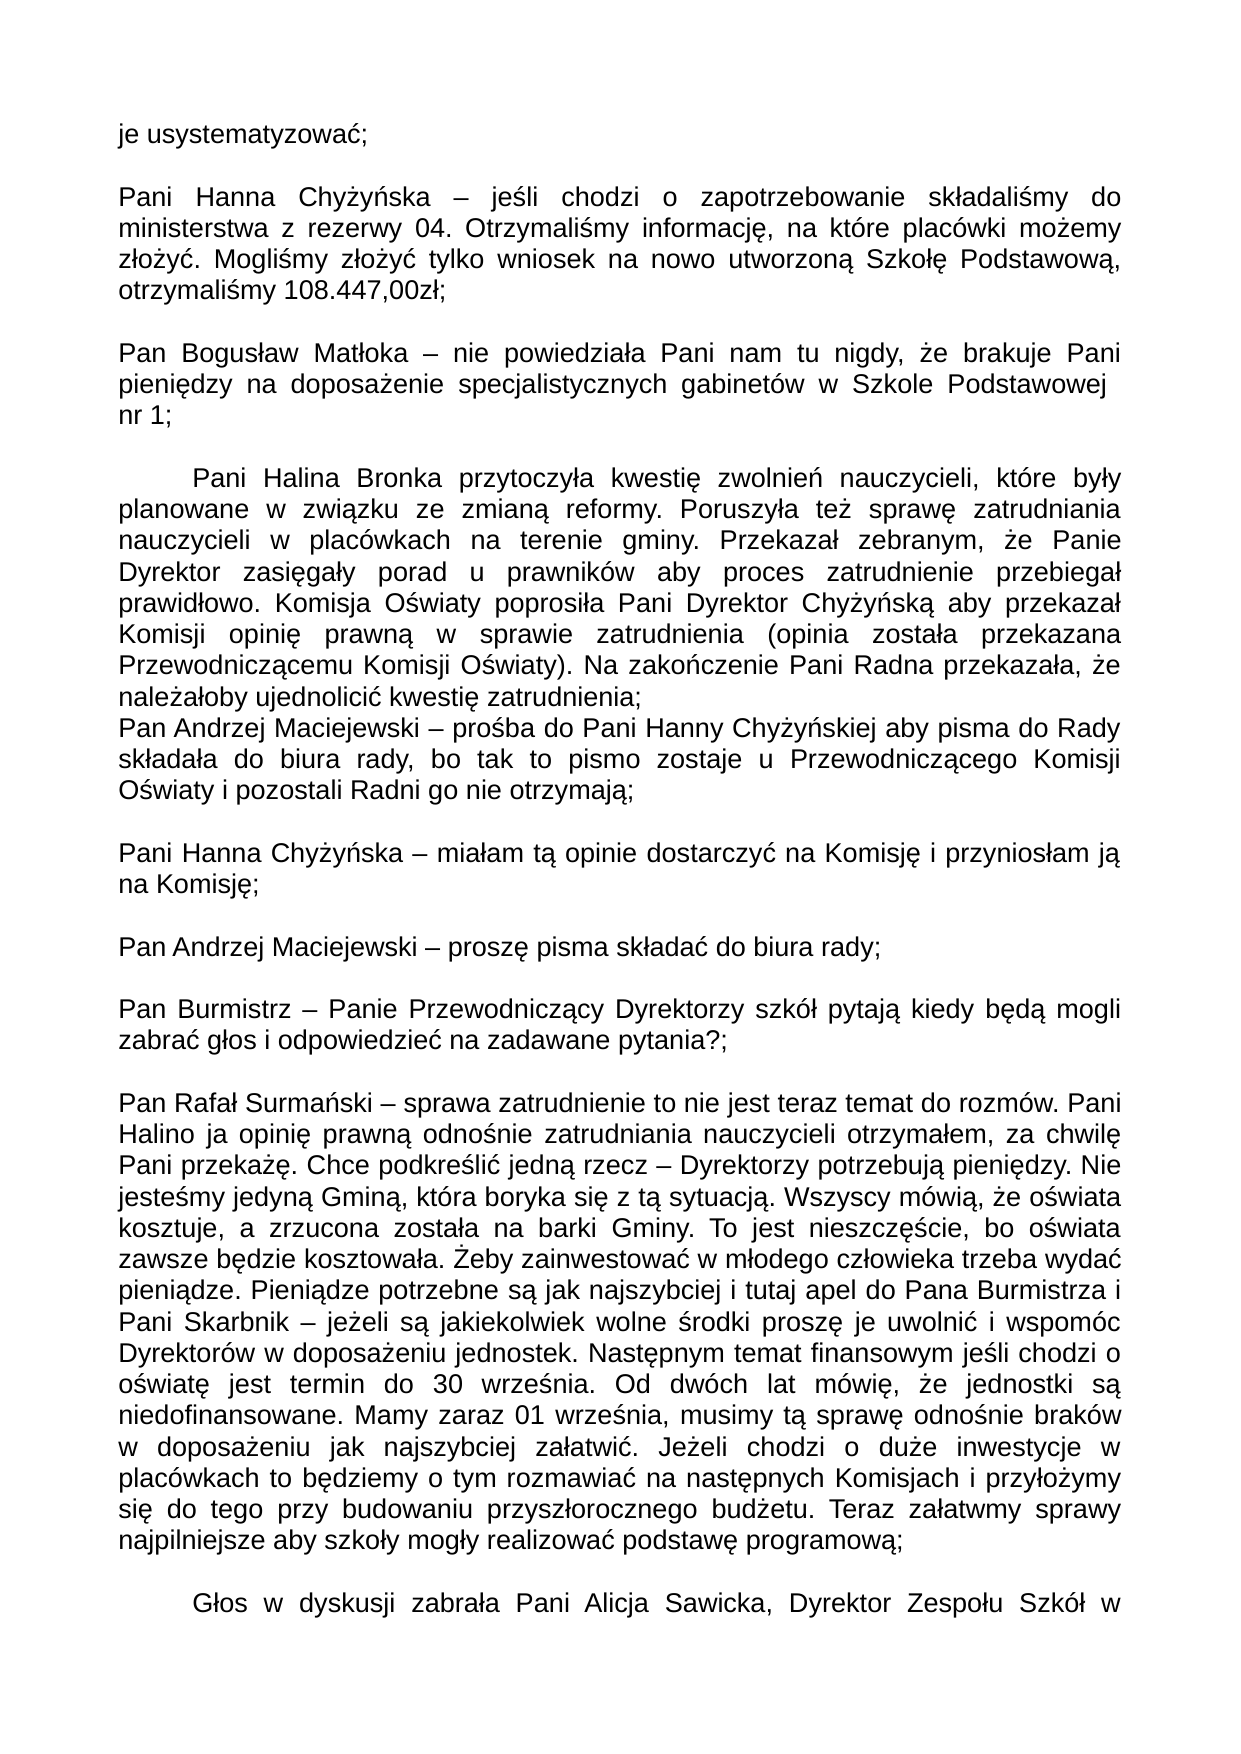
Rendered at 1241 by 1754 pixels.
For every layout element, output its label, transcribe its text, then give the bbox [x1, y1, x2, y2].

text Pan Burmistrz – Panie Przewodniczący Dyrektorzy szkół pytają kiedy będą mogli zabrać głos i odpowiedzieć na zadawane pytania?; [118, 993, 1122, 1056]
text Pani Hanna Chyżyńska – jeśli chodzi o zapotrzebowanie składaliśmy do ministerstwa z rezerwy 04. Otrzymaliśmy informację, na które placówki możemy złożyć. Mogliśmy złożyć tylko wniosek na nowo utworzoną Szkołę Podstawową, otrzymaliśmy 108.447,00zł; [118, 181, 1122, 306]
text Pani Hanna Chyżyńska – miałam tą opinie dostarczyć na Komisję i przyniosłam ją na Komisję; [118, 837, 1122, 899]
text Pan Andrzej Maciejewski – proszę pisma składać do biura rady; [118, 931, 1122, 962]
text je usystematyzować; [118, 118, 1122, 149]
text Pan Bogusław Matłoka – nie powiedziała Pani nam tu nigdy, że brakuje Pani pieniędzy na doposażenie specjalistycznych gabinetów w Szkole Podstawowej nr 1; [118, 337, 1122, 431]
text Pan Andrzej Maciejewski – prośba do Pani Hanny Chyżyńskiej aby pisma do Rady składała do biura rady, bo tak to pismo zostaje u Przewodniczącego Komisji Oświaty i pozostali Radni go nie otrzymają; [118, 712, 1122, 806]
text Pani Halina Bronka przytoczyła kwestię zwolnień nauczycieli, które były planowane w związku ze zmianą reformy. Poruszyła też sprawę zatrudniania nauczycieli w placówkach na terenie gminy. Przekazał zebranym, że Panie Dyrektor zasięgały porad u prawników aby proces zatrudnienie przebiegał prawidłowo. Komisja Oświaty poprosiła Pani Dyrektor Chyżyńską aby przekazał Komisji opinię prawną w sprawie zatrudnienia (opinia została przekazana Przewodniczącemu Komisji Oświaty). Na zakończenie Pani Radna przekazała, że należałoby ujednolicić kwestię zatrudnienia; [118, 462, 1122, 712]
text Pan Rafał Surmański – sprawa zatrudnienie to nie jest teraz temat do rozmów. Pani Halino ja opinię prawną odnośnie zatrudniania nauczycieli otrzymałem, za chwilę Pani przekażę. Chce podkreślić jedną rzecz – Dyrektorzy potrzebują pieniędzy. Nie jesteśmy jedyną Gminą, która boryka się z tą sytuacją. Wszyscy mówią, że oświata kosztuje, a zrzucona została na barki Gminy. To jest nieszczęście, bo oświata zawsze będzie kosztowała. Żeby zainwestować w młodego człowieka trzeba wydać pieniądze. Pieniądze potrzebne są jak najszybciej i tutaj apel do Pana Burmistrza i Pani Skarbnik – jeżeli są jakiekolwiek wolne środki proszę je uwolnić i wspomóc Dyrektorów w doposażeniu jednostek. Następnym temat finansowym jeśli chodzi o oświatę jest termin do 30 września. Od dwóch lat mówię, że jednostki są niedofinansowane. Mamy zaraz 01 września, musimy tą sprawę odnośnie braków w doposażeniu jak najszybciej załatwić. Jeżeli chodzi o duże inwestycje w placówkach to będziemy o tym rozmawiać na następnych Komisjach i przyłożymy się do tego przy budowaniu przyszłorocznego budżetu. Teraz załatwmy sprawy najpilniejsze aby szkoły mogły realizować podstawę programową; [118, 1087, 1122, 1556]
text Głos w dyskusji zabrała Pani Alicja Sawicka, Dyrektor Zespołu Szkół w [118, 1587, 1122, 1618]
